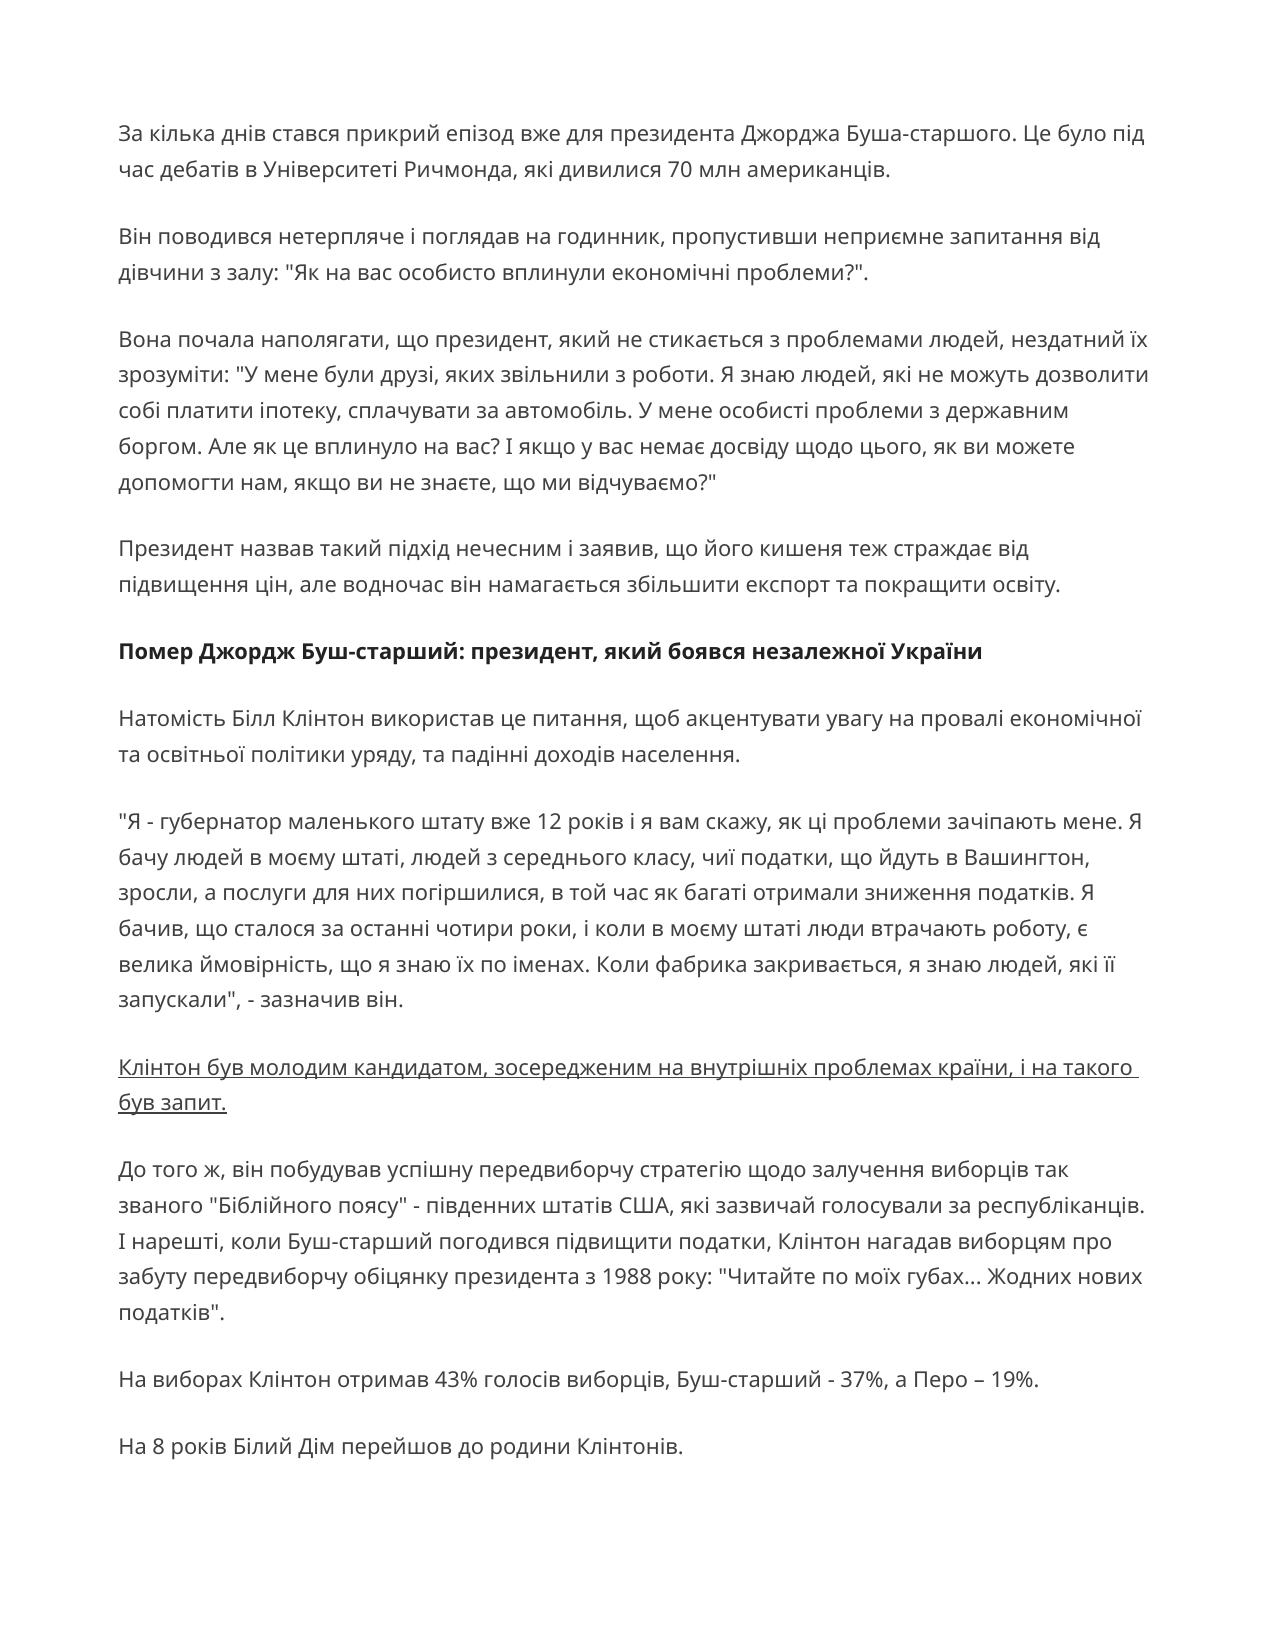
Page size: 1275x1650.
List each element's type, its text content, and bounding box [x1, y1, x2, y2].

text Президент назвав такий підхід нечесним і заявив, що його кишеня теж страждає від підвищення цін, але водночас він намагається збільшити експорт та покращити освіту. [118, 533, 1157, 599]
text На виборах Клінтон отримав 43% голосів виборців, Буш-старший - 37%, а Перо – 19%. [118, 1364, 1157, 1394]
text Він поводився нетерпляче і поглядав на годинник, пропустивши неприємне запитання від дівчини з залу: "Як на вас особисто вплинули економічні проблеми?". [118, 221, 1157, 286]
text Вона почала наполягати, що президент, який не стикається з проблемами людей, нездатний їх зрозуміти: "У мене були друзі, яких звільнили з роботи. Я знаю людей, які не можуть дозволити собі платити іпотеку, сплачувати за автомобіль. У мене особисті проблеми з державним боргом. Але як це вплинуло на вас? І якщо у вас немає досвіду щодо цього, як ви можете допомогти нам, якщо ви не знаєте, що ми відчуваємо?" [118, 323, 1157, 496]
text Натомість Білл Клінтон використав це питання, щоб акцентувати увагу на провалі економічної та освітньої політики уряду, та падінні доходів населення. [118, 703, 1157, 769]
text Помер Джордж Буш-старший: президент, який боявся незалежної України [118, 636, 1157, 666]
text За кілька днів стався прикрий епізод вже для президента Джорджа Буша-старшого. Це було під час дебатів в Університеті Ричмонда, які дивилися 70 млн американців. [118, 118, 1157, 184]
text На 8 років Білий Дім перейшов до родини Клінтонів. [118, 1431, 1157, 1461]
text Клінтон був молодим кандидатом, зосередженим на внутрішніх проблемах країни, і на такого був запит. [118, 1051, 1157, 1117]
text До того ж, він побудував успішну передвиборчу стратегію щодо залучення виборців так званого "Біблійного поясу" - південних штатів США, які зазвичай голосували за республіканців. І нарешті, коли Буш-старший погодився підвищити податки, Клінтон нагадав виборцям про забуту передвиборчу обіцянку президента з 1988 року: "Читайте по моїх губах... Жодних нових податків". [118, 1154, 1157, 1327]
text "Я - губернатор маленького штату вже 12 років і я вам скажу, як ці проблеми зачіпають мене. Я бачу людей в моєму штаті, людей з середнього класу, чиї податки, що йдуть в Вашингтон, зросли, а послуги для них погіршилися, в той час як багаті отримали зниження податків. Я бачив, що сталося за останні чотири роки, і коли в моєму штаті люди втрачають роботу, є велика ймовірність, що я знаю їх по іменах. Коли фабрика закривається, я знаю людей, які її запускали", - зазначив він. [118, 806, 1157, 1014]
